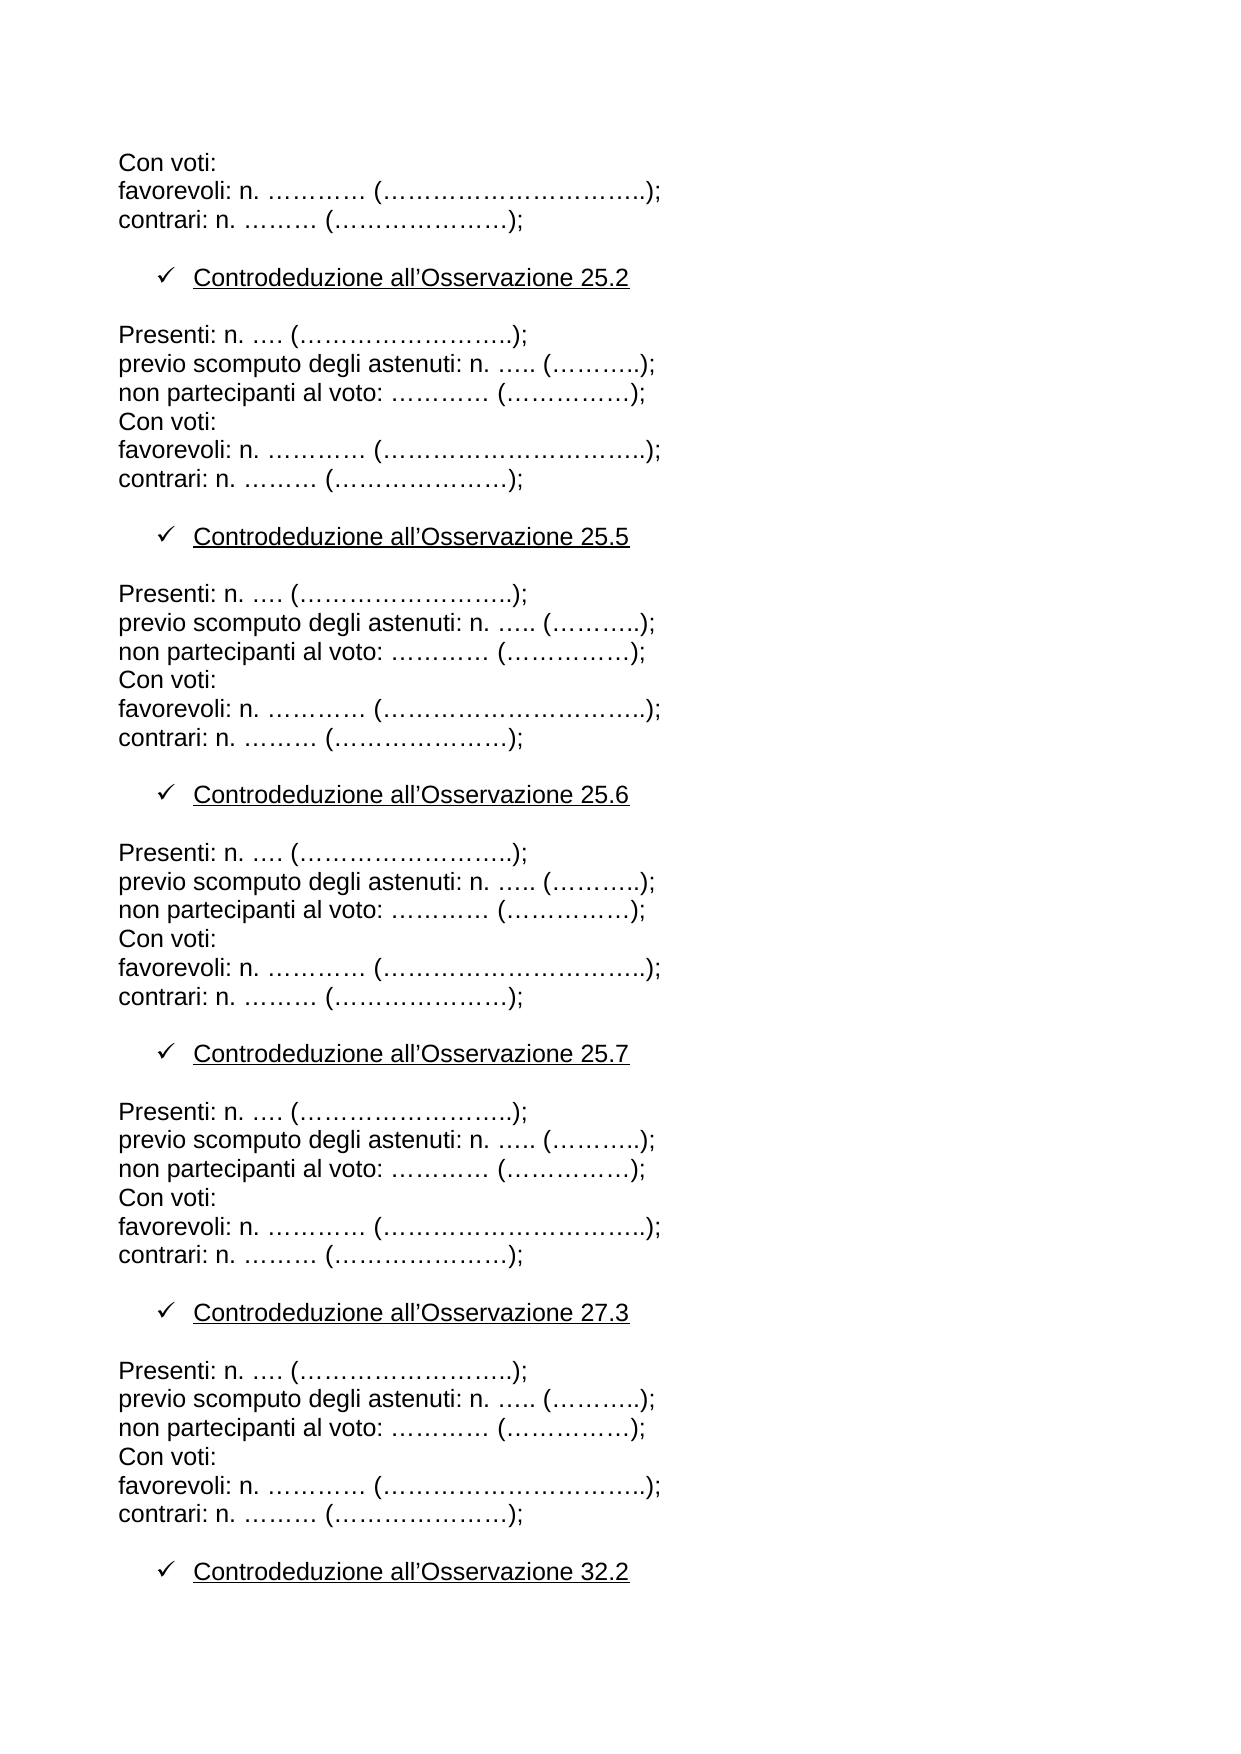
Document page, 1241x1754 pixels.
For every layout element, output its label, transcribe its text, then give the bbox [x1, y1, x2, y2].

list Controdeduzione all’Osservazione 25.2 [156, 263, 1122, 291]
list Controdeduzione all’Osservazione 25.6 [156, 780, 1122, 809]
text favorevoli: n. ………… (…………………………..); [118, 1471, 1122, 1499]
text Con voti: [118, 1183, 1122, 1212]
text Con voti: [118, 924, 1122, 953]
text contrari: n. ……… (…………………); [118, 1241, 1122, 1269]
text non partecipanti al voto: ………… (……………); [118, 1413, 1122, 1442]
text Presenti: n. …. (……………………..); [118, 579, 1122, 608]
text Presenti: n. …. (……………………..); [118, 320, 1122, 349]
text contrari: n. ……… (…………………); [118, 982, 1122, 1010]
list Controdeduzione all’Osservazione 27.3 [156, 1298, 1122, 1327]
text Presenti: n. …. (……………………..); [118, 838, 1122, 867]
text favorevoli: n. ………… (…………………………..); [118, 435, 1122, 464]
text non partecipanti al voto: ………… (……………); [118, 895, 1122, 924]
list Controdeduzione all’Osservazione 32.2 [156, 1557, 1122, 1586]
text previo scomputo degli astenuti: n. ….. (………..); [118, 1384, 1122, 1413]
text Con voti: [118, 665, 1122, 694]
list Controdeduzione all’Osservazione 25.5 [156, 521, 1122, 550]
text previo scomputo degli astenuti: n. ….. (………..); [118, 349, 1122, 378]
text Con voti: [118, 1442, 1122, 1471]
text favorevoli: n. ………… (…………………………..); [118, 953, 1122, 982]
text Con voti: [118, 406, 1122, 435]
text favorevoli: n. ………… (…………………………..); [118, 694, 1122, 723]
text favorevoli: n. ………… (…………………………..); [118, 176, 1122, 205]
text non partecipanti al voto: ………… (……………); [118, 1154, 1122, 1183]
text contrari: n. ……… (…………………); [118, 464, 1122, 493]
text Presenti: n. …. (……………………..); [118, 1356, 1122, 1384]
text previo scomputo degli astenuti: n. ….. (………..); [118, 1126, 1122, 1154]
text favorevoli: n. ………… (…………………………..); [118, 1212, 1122, 1241]
text non partecipanti al voto: ………… (……………); [118, 378, 1122, 406]
list Controdeduzione all’Osservazione 25.7 [156, 1039, 1122, 1068]
text previo scomputo degli astenuti: n. ….. (………..); [118, 867, 1122, 895]
text previo scomputo degli astenuti: n. ….. (………..); [118, 608, 1122, 637]
text contrari: n. ……… (…………………); [118, 723, 1122, 752]
text contrari: n. ……… (…………………); [118, 1499, 1122, 1528]
text contrari: n. ……… (…………………); [118, 205, 1122, 234]
text non partecipanti al voto: ………… (……………); [118, 637, 1122, 665]
text Con voti: [118, 148, 1122, 176]
text Presenti: n. …. (……………………..); [118, 1097, 1122, 1126]
